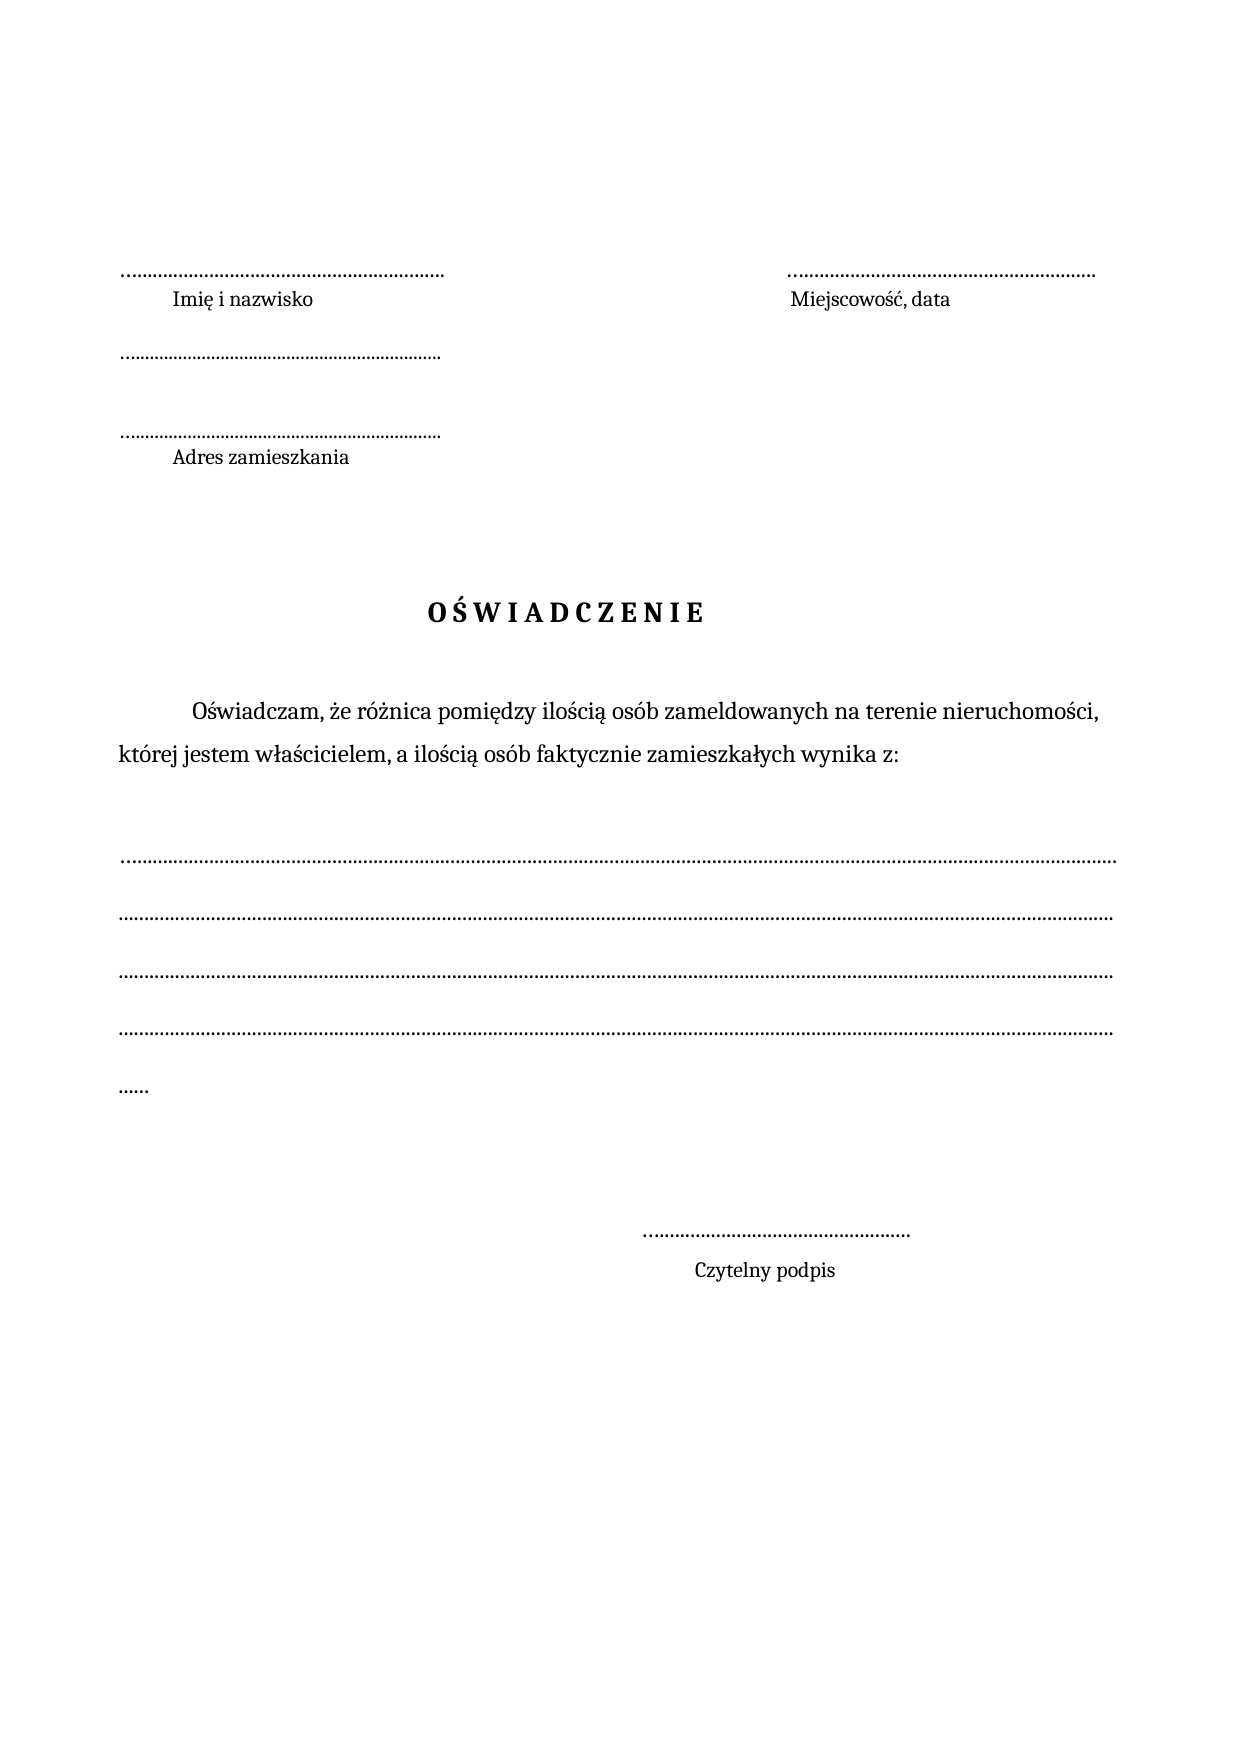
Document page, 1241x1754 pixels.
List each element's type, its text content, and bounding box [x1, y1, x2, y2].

text O Ś W I A D C Z E N I E [118, 596, 1122, 630]
text …........................................................................................................................................................................................................................................................................................................................................................................................................................................................................................................................................................................................................................................................................................................................................................................................................... [118, 841, 1122, 1099]
text Czytelny podpis [118, 1258, 1122, 1283]
text …............................................................ …......................................................... [118, 255, 1122, 283]
text …................................................. [118, 1214, 1122, 1243]
text Imię i nazwisko Miejscowość, data [118, 283, 1122, 312]
text …................................................................. [118, 338, 1122, 365]
text Adres zamieszkania [118, 444, 1122, 470]
text Oświadczam, że różnica pomiędzy ilością osób zameldowanych na terenie nieruchomości, której jestem właścicielem, a ilością osób faktycznie zamieszkałych wynika z: [118, 697, 1122, 769]
text …................................................................. [118, 418, 1122, 444]
